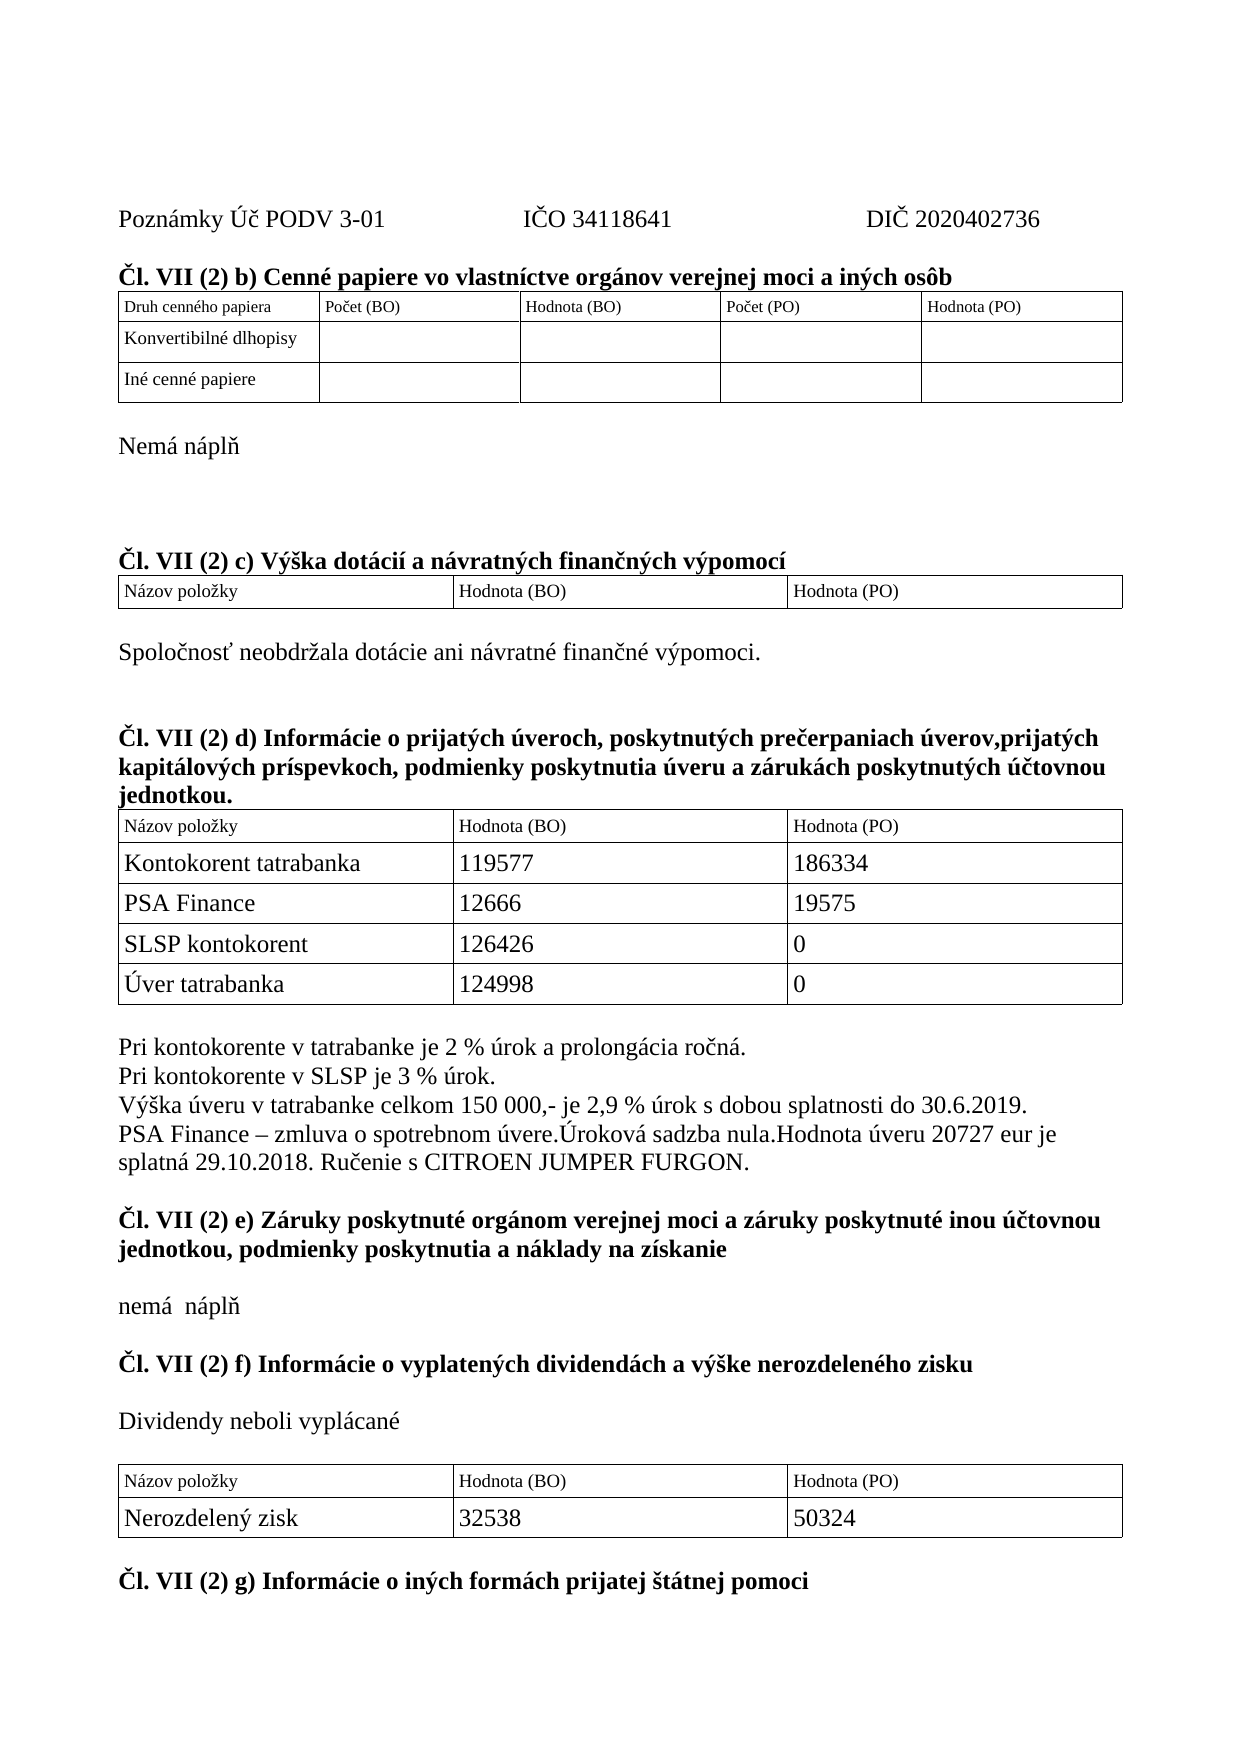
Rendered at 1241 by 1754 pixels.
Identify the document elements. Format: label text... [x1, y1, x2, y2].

table_cell 19575 [788, 884, 1122, 923]
table_header 0 [788, 924, 1122, 963]
table_header SLSP kontokorent [119, 924, 453, 963]
text Čl. VII (2) b) Cenné papiere vo vlastníctve orgánov verejnej moci a iných osôb [118, 262, 1122, 291]
table_header Hodnota (BO) [521, 292, 720, 321]
table_cell 186334 [788, 843, 1122, 883]
table_header Druh cenného papiera [119, 292, 319, 321]
text Pri kontokorente v tatrabanke je 2 % úrok a prolongácia ročná. [118, 1032, 1122, 1061]
table_header Počet (BO) [320, 292, 519, 321]
table_cell [922, 363, 1122, 402]
table_header Hodnota (PO) [788, 576, 1122, 608]
table_header Hodnota (PO) [788, 810, 1122, 842]
table_cell Iné cenné papiere [119, 363, 319, 402]
table_cell [721, 363, 921, 402]
text Spoločnosť neobdržala dotácie ani návratné finančné výpomoci. [118, 637, 1122, 665]
table_cell 124998 [454, 964, 787, 1004]
text nemá náplň [118, 1291, 1122, 1320]
table_cell 12666 [454, 884, 787, 923]
table_cell 50324 [788, 1498, 1122, 1537]
table_cell PSA Finance [119, 884, 453, 923]
table_cell [721, 322, 921, 362]
table_cell [922, 322, 1122, 362]
table_header Hodnota (BO) [454, 1465, 787, 1497]
text Výška úveru v tatrabanke celkom 150 000,- je 2,9 % úrok s dobou splatnosti do 30.6.2019. [118, 1090, 1122, 1119]
table_cell [320, 322, 519, 362]
table_cell Úver tatrabanka [119, 964, 453, 1004]
table_cell Konvertibilné dlhopisy [119, 322, 319, 362]
text Pri kontokorente v SLSP je 3 % úrok. [118, 1061, 1122, 1090]
table_header 126426 [454, 924, 787, 963]
text Čl. VII (2) f) Informácie o vyplatených dividendách a výške nerozdeleného zisku [118, 1349, 1122, 1377]
text Poznámky Úč PODV 3-01 IČO 34118641 DIČ 2020402736 [118, 204, 1122, 233]
text Čl. VII (2) d) Informácie o prijatých úveroch, poskytnutých prečerpaniach úverov,prijatých kapitálových príspevkoch, podmienky poskytnutia úveru a zárukách poskytnutých účtovnou jednotkou. [118, 723, 1122, 809]
table_cell 32538 [454, 1498, 787, 1537]
table_header Počet (PO) [721, 292, 921, 321]
text Čl. VII (2) g) Informácie o iných formách prijatej štátnej pomoci [118, 1566, 1122, 1595]
table_cell Nerozdelený zisk [119, 1498, 453, 1537]
table_header Názov položky [119, 810, 453, 842]
text Čl. VII (2) e) Záruky poskytnuté orgánom verejnej moci a záruky poskytnuté inou účtovnou jednotkou, podmienky poskytnutia a náklady na získanie [118, 1205, 1122, 1262]
text Čl. VII (2) c) Výška dotácií a návratných finančných výpomocí [118, 546, 1122, 574]
text PSA Finance – zmluva o spotrebnom úvere.Úroková sadzba nula.Hodnota úveru 20727 eur je splatná 29.10.2018. Ručenie s CITROEN JUMPER FURGON. [118, 1119, 1122, 1176]
table_header Hodnota (BO) [454, 576, 787, 608]
table_header Hodnota (PO) [922, 292, 1122, 321]
table_cell [521, 322, 720, 362]
text Dividendy neboli vyplácané [118, 1406, 1122, 1435]
table_header Názov položky [119, 1465, 453, 1497]
table_header Názov položky [119, 576, 453, 608]
table_cell [320, 363, 519, 402]
table_cell 119577 [454, 843, 787, 883]
table_cell [521, 363, 720, 402]
table_header Hodnota (PO) [788, 1465, 1122, 1497]
text Nemá náplň [118, 431, 1122, 459]
table_header Hodnota (BO) [454, 810, 787, 842]
table_cell 0 [788, 964, 1122, 1004]
table_cell Kontokorent tatrabanka [119, 843, 453, 883]
